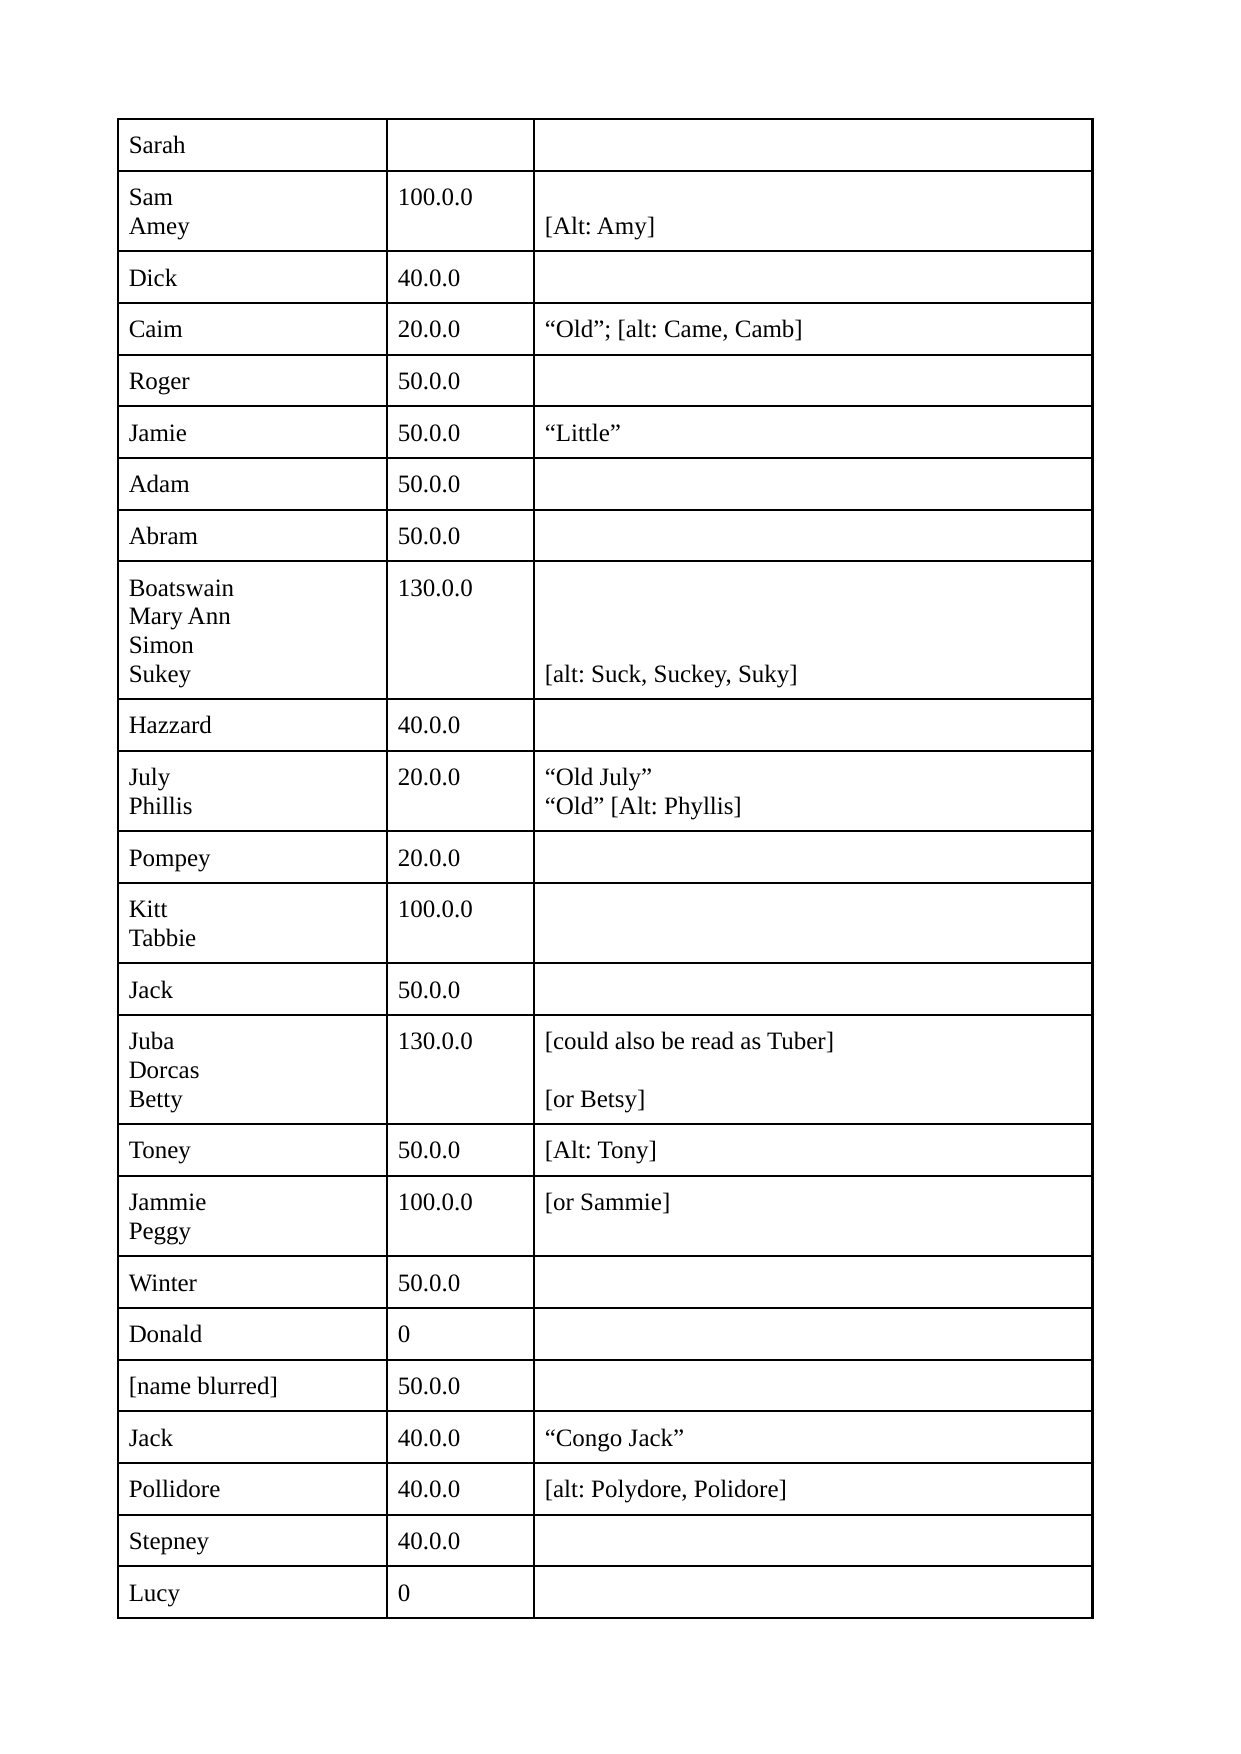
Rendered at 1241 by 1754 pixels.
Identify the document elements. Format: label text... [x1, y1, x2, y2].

table_cell “Little” [535, 407, 1091, 457]
table_cell [535, 1567, 1091, 1617]
table_cell 50.0.0 [388, 1125, 533, 1175]
table_cell 50.0.0 [388, 1257, 533, 1307]
table_cell 50.0.0 [388, 356, 533, 405]
table_cell Lucy [119, 1567, 386, 1617]
table_cell 40.0.0 [388, 700, 533, 750]
table_cell Sarah [119, 120, 386, 170]
table_cell 40.0.0 [388, 1464, 533, 1513]
table_cell “Old”; [alt: Came, Camb] [535, 304, 1091, 353]
table_cell 130.0.0 [388, 1016, 533, 1123]
table_cell Winter [119, 1257, 386, 1307]
table_cell Boatswain Mary Ann Simon Sukey [119, 562, 386, 698]
table_cell 20.0.0 [388, 304, 533, 353]
table_cell “Old July” “Old” [Alt: Phyllis] [535, 752, 1091, 830]
table_cell 40.0.0 [388, 1516, 533, 1565]
table_cell [535, 511, 1091, 560]
table_cell July Phillis [119, 752, 386, 830]
table_cell [could also be read as Tuber] [or Betsy] [535, 1016, 1091, 1123]
table_cell 100.0.0 [388, 172, 533, 250]
table_cell Sam Amey [119, 172, 386, 250]
table_cell Jammie Peggy [119, 1177, 386, 1255]
table_cell [Alt: Tony] [535, 1125, 1091, 1175]
table_cell [388, 120, 533, 170]
table_cell 20.0.0 [388, 752, 533, 830]
table_cell “Congo Jack” [535, 1412, 1091, 1462]
table_cell [alt: Suck, Suckey, Suky] [535, 562, 1091, 698]
table_cell Roger [119, 356, 386, 405]
table_cell 50.0.0 [388, 1361, 533, 1410]
table_cell Jamie [119, 407, 386, 457]
table_cell [535, 120, 1091, 170]
table_cell [535, 700, 1091, 750]
table_cell Pollidore [119, 1464, 386, 1513]
table_cell [535, 1361, 1091, 1410]
table_cell Juba Dorcas Betty [119, 1016, 386, 1123]
table_cell Adam [119, 459, 386, 508]
table_cell 40.0.0 [388, 1412, 533, 1462]
table_cell Donald [119, 1309, 386, 1358]
table_cell Caim [119, 304, 386, 353]
table_cell [535, 1516, 1091, 1565]
table_cell Abram [119, 511, 386, 560]
table_cell 50.0.0 [388, 964, 533, 1014]
table_cell 40.0.0 [388, 252, 533, 302]
table_cell Kitt Tabbie [119, 884, 386, 962]
table_cell [535, 252, 1091, 302]
table_cell 20.0.0 [388, 832, 533, 882]
table_cell 50.0.0 [388, 407, 533, 457]
table_cell [535, 459, 1091, 508]
table_cell Hazzard [119, 700, 386, 750]
table_cell Jack [119, 964, 386, 1014]
table_cell [535, 356, 1091, 405]
table_cell 130.0.0 [388, 562, 533, 698]
table_cell [alt: Polydore, Polidore] [535, 1464, 1091, 1513]
table_cell [535, 832, 1091, 882]
table_cell Dick [119, 252, 386, 302]
table_cell [Alt: Amy] [535, 172, 1091, 250]
table_cell 50.0.0 [388, 511, 533, 560]
table_cell 50.0.0 [388, 459, 533, 508]
table_cell 100.0.0 [388, 884, 533, 962]
table_cell [535, 1309, 1091, 1358]
table_cell [or Sammie] [535, 1177, 1091, 1255]
table_cell Pompey [119, 832, 386, 882]
table_cell [535, 884, 1091, 962]
table_cell 0 [388, 1567, 533, 1617]
table_cell Toney [119, 1125, 386, 1175]
table_cell Jack [119, 1412, 386, 1462]
table_cell [535, 964, 1091, 1014]
table_cell 100.0.0 [388, 1177, 533, 1255]
table_cell Stepney [119, 1516, 386, 1565]
table_cell 0 [388, 1309, 533, 1358]
table_cell [535, 1257, 1091, 1307]
table_cell [name blurred] [119, 1361, 386, 1410]
